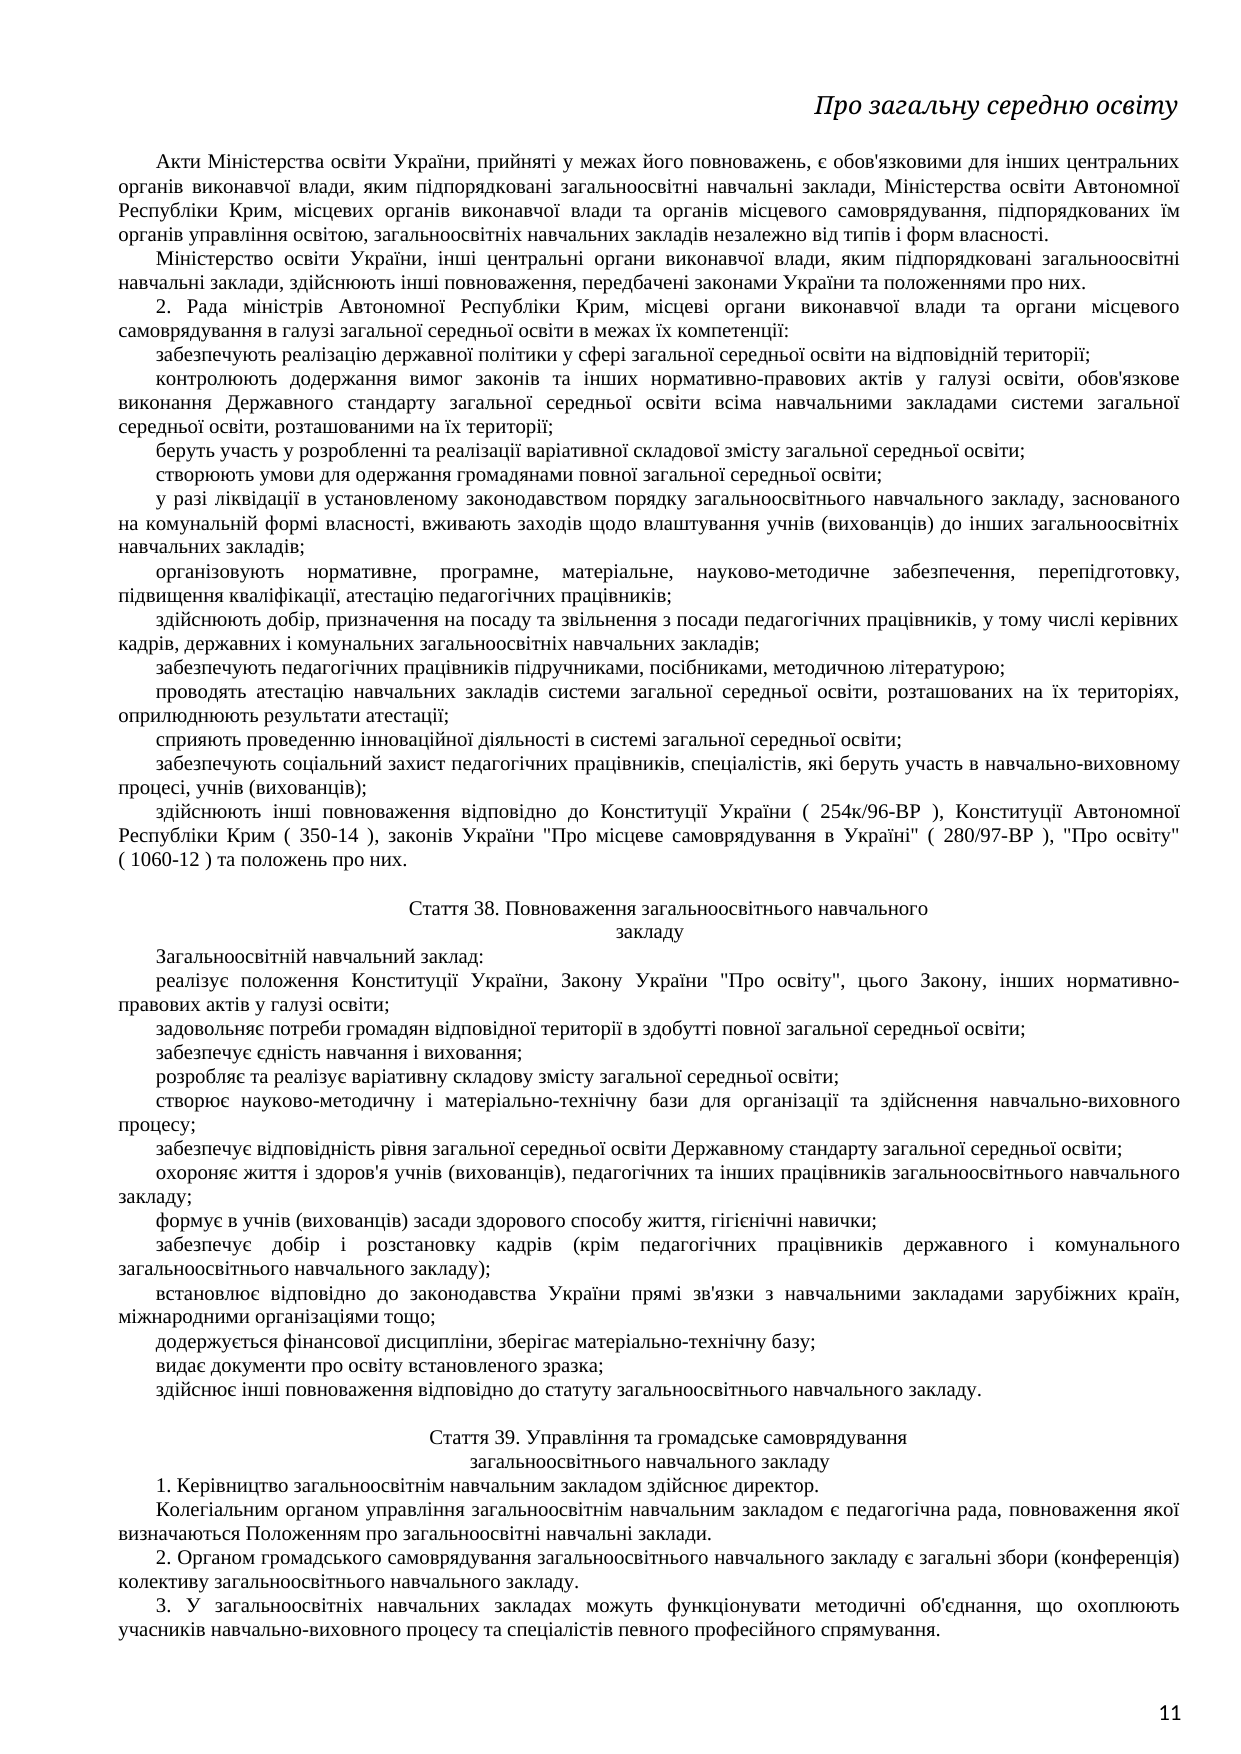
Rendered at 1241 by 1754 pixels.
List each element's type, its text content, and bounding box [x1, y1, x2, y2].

text Стаття 39. Управлiння та громадське самоврядування загальноосвiтнього навчального закладу [118, 1425, 1181, 1473]
text формує в учнiв (вихованцiв) засади здорового способу життя, гiгiєнiчнi навички; [118, 1208, 1181, 1232]
text Акти Мiнiстерства освiти України, прийнятi у межах його повноважень, є обов'язковими для iнших центральних органiв виконавчої влади, яким пiдпорядкованi загальноосвiтнi навчальнi заклади, Мiнiстерства освiти Автономної Республiки Крим, мiсцевих органiв виконавчої влади та органiв мiсцевого самоврядування, пiдпорядкованих їм органiв управлiння освiтою, загальноосвiтнiх навчальних закладiв незалежно вiд типiв i форм власностi. [118, 149, 1181, 246]
text здiйснюють iншi повноваження вiдповiдно до Конституцiї України ( 254к/96-ВР ), Конституцiї Автономної Республiки Крим ( 350-14 ), законiв України "Про мiсцеве самоврядування в Українi" ( 280/97-ВР ), "Про освiту" ( 1060-12 ) та положень про них. [118, 799, 1181, 871]
text у разi лiквiдацiї в установленому законодавством порядку загальноосвiтнього навчального закладу, заснованого на комунальнiй формi власностi, вживають заходiв щодо влаштування учнiв (вихованцiв) до iнших загальноосвiтнiх навчальних закладiв; [118, 486, 1181, 558]
text Колегiальним органом управлiння загальноосвiтнiм навчальним закладом є педагогiчна рада, повноваження якої визначаються Положенням про загальноосвiтнi навчальнi заклади. [118, 1497, 1181, 1545]
text 1. Керiвництво загальноосвiтнiм навчальним закладом здiйснює директор. [118, 1473, 1181, 1497]
text забезпечують соцiальний захист педагогiчних працiвникiв, спецiалiстiв, якi беруть участь в навчально-виховному процесi, учнiв (вихованцiв); [118, 751, 1181, 799]
text беруть участь у розробленнi та реалiзацiї варiативної складової змiсту загальної середньої освiти; [118, 438, 1181, 462]
text задовольняє потреби громадян вiдповiдної територiї в здобуттi повної загальної середньої освiти; [118, 1016, 1181, 1040]
text 3. У загальноосвiтнiх навчальних закладах можуть функцiонувати методичнi об'єднання, що охоплюють учасникiв навчально-виховного процесу та спецiалiстiв певного професiйного спрямування. [118, 1593, 1181, 1641]
text Загальноосвiтнiй навчальний заклад: [118, 943, 1181, 968]
text реалiзує положення Конституцiї України, Закону України "Про освiту", цього Закону, iнших нормативно-правових актiв у галузi освiти; [118, 968, 1181, 1016]
text контролюють додержання вимог законiв та iнших нормативно-правових актiв у галузi освiти, обов'язкове виконання Державного стандарту загальної середньої освiти всiма навчальними закладами системи загальної середньої освiти, розташованими на їх територiї; [118, 366, 1181, 438]
text забезпечують педагогiчних працiвникiв пiдручниками, посiбниками, методичною лiтературою; [118, 655, 1181, 679]
text створює науково-методичну i матерiально-технiчну бази для органiзацiї та здiйснення навчально-виховного процесу; [118, 1088, 1181, 1136]
text забезпечує добiр i розстановку кадрiв (крiм педагогiчних працiвникiв державного i комунального загальноосвiтнього навчального закладу); [118, 1232, 1181, 1280]
text 2. Органом громадського самоврядування загальноосвiтнього навчального закладу є загальнi збори (конференцiя) колективу загальноосвiтнього навчального закладу. [118, 1545, 1181, 1593]
text розробляє та реалiзує варiативну складову змiсту загальної середньої освiти; [118, 1064, 1181, 1088]
text Стаття 38. Повноваження загальноосвiтнього навчального закладу [118, 895, 1181, 943]
text сприяють проведенню iнновацiйної дiяльностi в системi загальної середньої освiти; [118, 727, 1181, 751]
text встановлює вiдповiдно до законодавства України прямi зв'язки з навчальними закладами зарубiжних країн, мiжнародними органiзацiями тощо; [118, 1280, 1181, 1328]
text забезпечують реалiзацiю державної полiтики у сферi загальної середньої освiти на вiдповiднiй територiї; [118, 342, 1181, 366]
text забезпечує вiдповiднiсть рiвня загальної середньої освiти Державному стандарту загальної середньої освiти; [118, 1136, 1181, 1160]
text здiйснює iншi повноваження вiдповiдно до статуту загальноосвiтнього навчального закладу. [118, 1377, 1181, 1401]
text створюють умови для одержання громадянами повної загальної середньої освiти; [118, 462, 1181, 486]
text охороняє життя i здоров'я учнiв (вихованцiв), педагогiчних та iнших працiвникiв загальноосвiтнього навчального закладу; [118, 1160, 1181, 1208]
text здiйснюють добiр, призначення на посаду та звiльнення з посади педагогiчних працiвникiв, у тому числi керiвних кадрiв, державних i комунальних загальноосвiтнiх навчальних закладiв; [118, 607, 1181, 655]
text забезпечує єднiсть навчання i виховання; [118, 1040, 1181, 1064]
text органiзовують нормативне, програмне, матерiальне, науково-методичне забезпечення, перепiдготовку, пiдвищення квалiфiкацiї, атестацiю педагогiчних працiвникiв; [118, 558, 1181, 607]
text додержується фiнансової дисциплiни, зберiгає матерiально-технiчну базу; [118, 1328, 1181, 1353]
text Мiнiстерство освiти України, iншi центральнi органи виконавчої влади, яким пiдпорядкованi загальноосвiтнi навчальнi заклади, здiйснюють iншi повноваження, передбаченi законами України та положеннями про них. [118, 246, 1181, 294]
text проводять атестацiю навчальних закладiв системи загальної середньої освiти, розташованих на їх територiях, оприлюднюють результати атестацiї; [118, 679, 1181, 727]
text 2. Рада мiнiстрiв Автономної Республiки Крим, мiсцевi органи виконавчої влади та органи мiсцевого самоврядування в галузi загальної середньої освiти в межах їх компетенцiї: [118, 294, 1181, 342]
text видає документи про освiту встановленого зразка; [118, 1353, 1181, 1377]
